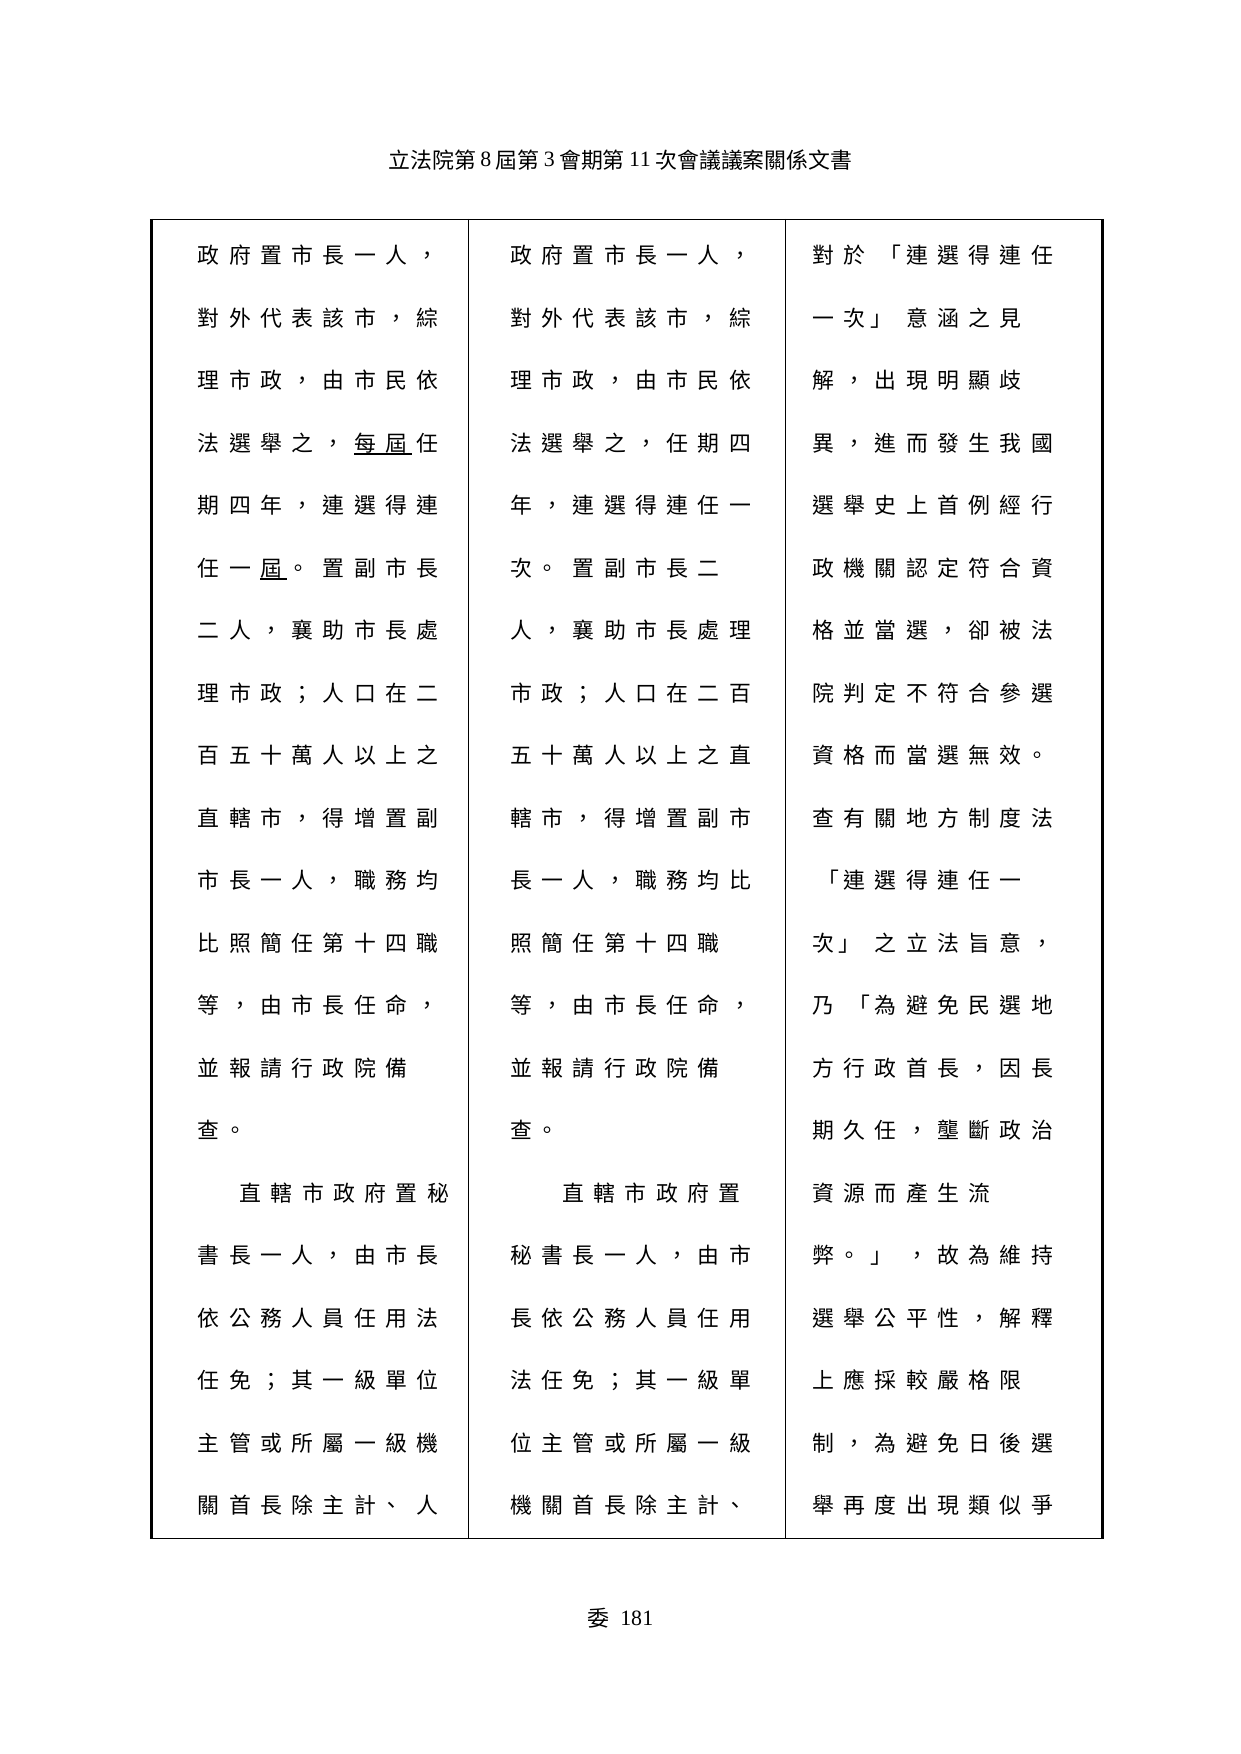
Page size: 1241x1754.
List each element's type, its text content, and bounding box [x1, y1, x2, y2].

table_cell 政府置市長一人，對外代表該市，綜理市政，由市民依法選舉之，任期四年，連選得連任一次。置副市長二人，襄助市長處理市政；人口在二百五十萬人以上之直轄市，得增置副市長一人，職務均比照簡任第十四職等，由市長任命，並報請行政院備查。 直轄市政府置秘書長一人，由市長依公務人員任用法任免；其一級單位主管或所屬一級機關首長除主計、 [469, 220, 785, 1538]
table_cell 對於「連選得連任一次」意涵之見解，出現明顯歧異，進而發生我國選舉史上首例經行政機關認定符合資格並當選，卻被法院判定不符合參選資格而當選無效。查有關地方制度法「連選得連任一次」之立法旨意，乃「為避免民選地方行政首長，因長期久任，壟斷政治資源而產生流弊。」，故為維持選舉公平性，解釋上應採較嚴格限制，為避免日後選舉再度出現類似爭 [786, 220, 1101, 1538]
table_cell 政府置市長一人，對外代表該市，綜理市政，由市民依法選舉之，每屆任期四年，連選得連任一屆。置副市長二人，襄助市長處理市政；人口在二百五十萬人以上之直轄市，得增置副市長一人，職務均比照簡任第十四職等，由市長任命，並報請行政院備查。 直轄市政府置秘書長一人，由市長依公務人員任用法任免；其一級單位主管或所屬一級機關首長除主計、人 [153, 220, 468, 1538]
